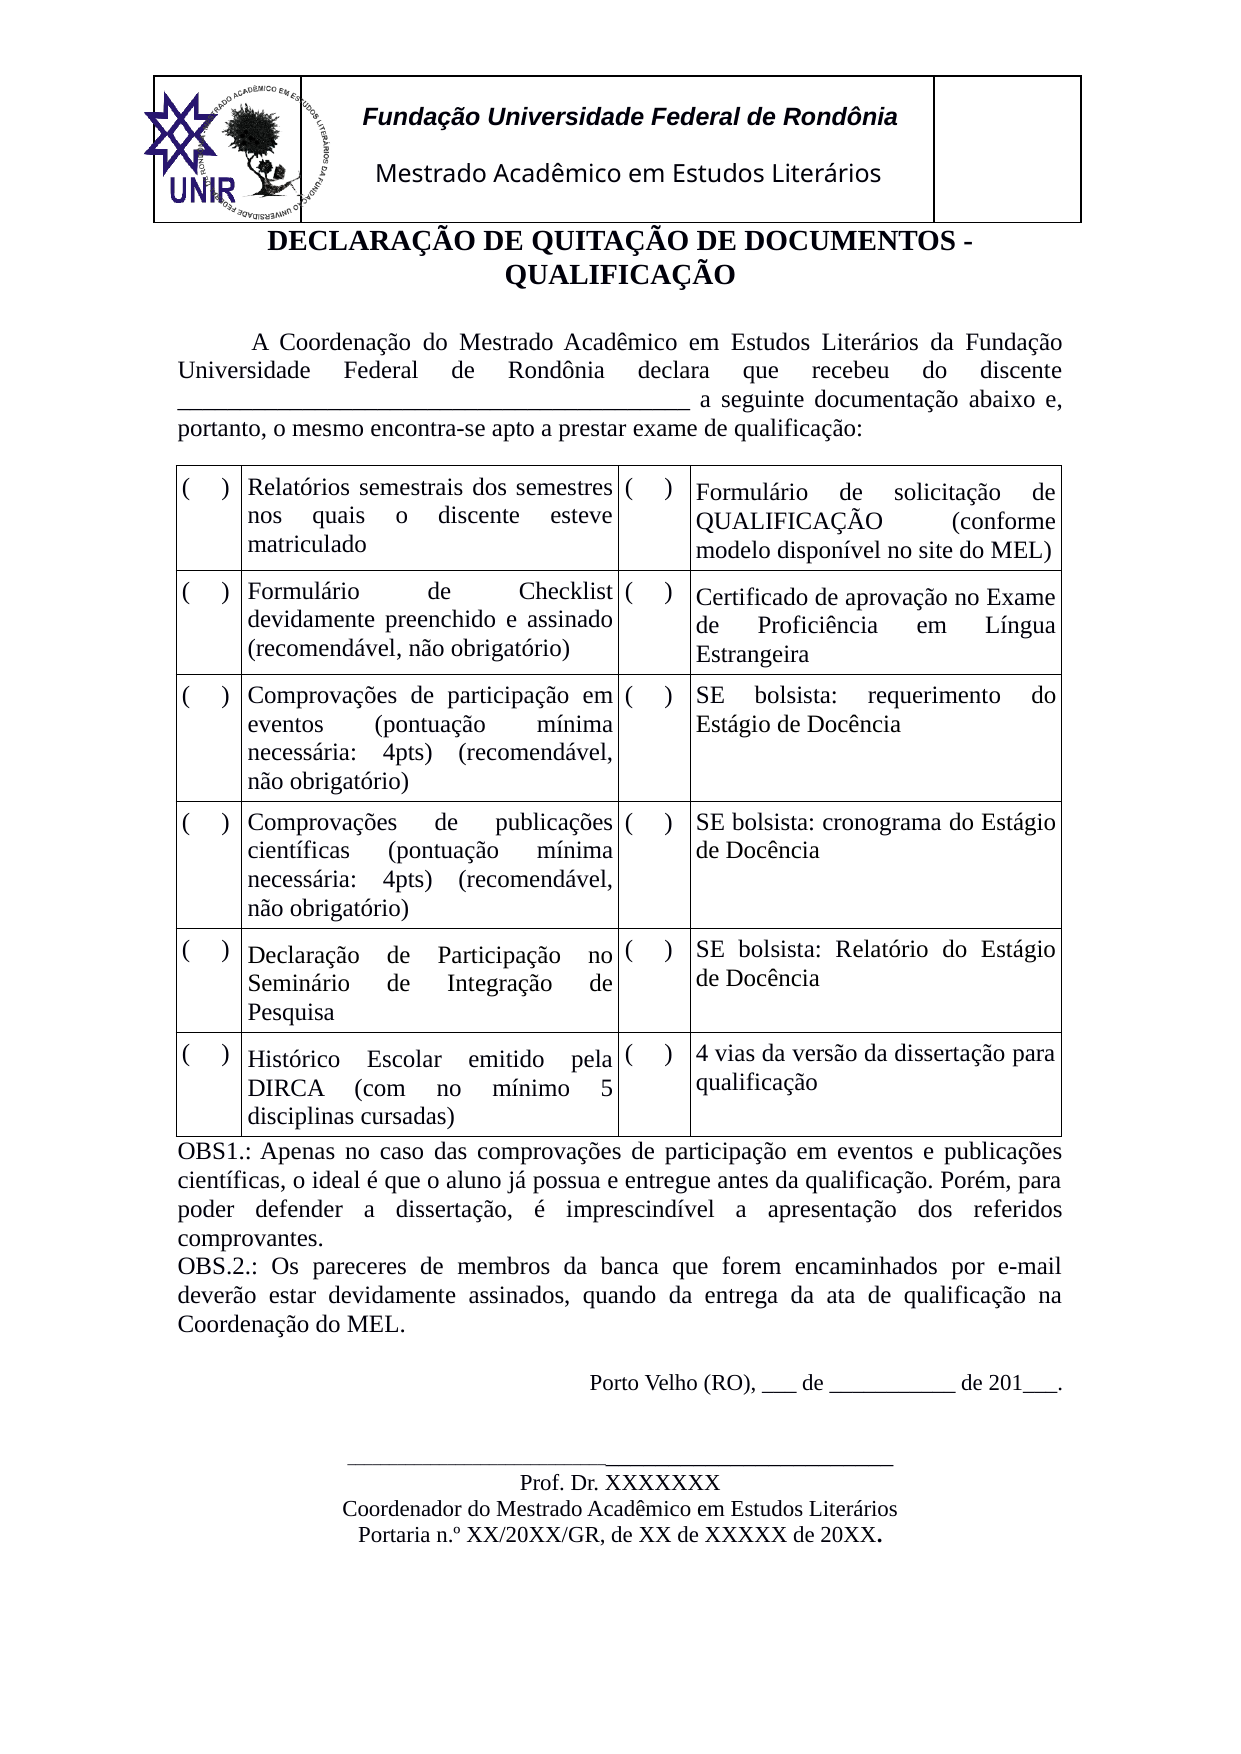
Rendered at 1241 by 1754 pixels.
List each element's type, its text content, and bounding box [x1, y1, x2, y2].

text Portaria n.º XX/20XX/GR, de XX de XXXXX de 20XX. [177, 1521, 1063, 1548]
table_cell ( ) [177, 571, 241, 674]
table_header [156, 136, 177, 160]
table_cell ( ) [177, 1033, 241, 1136]
text Prof. Dr. XXXXXXX [177, 1469, 1063, 1495]
text Coordenador do Mestrado Acadêmico em Estudos Literários [177, 1495, 1063, 1521]
table_header [935, 77, 1080, 222]
text A Coordenação do Mestrado Acadêmico em Estudos Literários da Fundação Universidade Federal de Rondônia declara que recebeu do discente _________________________________________ a seguinte documentação abaixo e, portanto, o mesmo encontra-se apto a prestar exame de qualificação: [177, 327, 1063, 442]
table_cell ( ) [619, 1033, 690, 1136]
text DECLARAÇÃO DE QUITAÇÃO DE DOCUMENTOS - QUALIFICAÇÃO [177, 223, 1063, 291]
table_cell ( ) [619, 929, 690, 1032]
text ______________________________________________________ [177, 1440, 1063, 1469]
table_cell Formulário de Checklist devidamente preenchido e assinado (recomendável, não obrigatório) [242, 571, 618, 674]
table_cell Histórico Escolar emitido pela DIRCA (com no mínimo 5 disciplinas cursadas) [242, 1033, 618, 1136]
table_cell Certificado de aprovação no Exame de Proficiência em Língua Estrangeira [691, 571, 1061, 674]
table_header [185, 107, 205, 132]
table_cell ( ) [177, 929, 241, 1032]
table_header [251, 155, 262, 172]
text OBS1.: Apenas no caso das comprovações de participação em eventos e publicações científicas, o ideal é que o aluno já possua e entregue antes da qualificação. Porém, para poder defender a dissertação, é imprescindível a apresentação dos referidos comprovantes. [177, 1136, 1063, 1251]
table_header ( ) [177, 466, 241, 569]
table_header [155, 128, 161, 140]
table_cell ( ) [177, 675, 241, 801]
table_header Relatórios semestrais dos semestres nos quais o discente esteve matriculado [242, 466, 618, 569]
table_cell ( ) [619, 802, 690, 928]
table_cell SE bolsista: cronograma do Estágio de Docência [691, 802, 1061, 928]
table_header ( ) [619, 466, 690, 569]
table_header [157, 106, 177, 131]
table_header Formulário de solicitação de QUALIFICAÇÃO (conforme modelo disponível no site do MEL) [691, 466, 1061, 569]
table_header Fundação Universidade Federal de Rondônia Mestrado Acadêmico em Estudos Literários [302, 77, 933, 222]
table_cell Comprovações de participação em eventos (pontuação mínima necessária: 4pts) (recomendável, não obrigatório) [242, 675, 618, 801]
text Porto Velho (RO), ___ de ___________ de 201___. [177, 1369, 1063, 1396]
table_cell ( ) [177, 802, 241, 928]
table_cell SE bolsista: Relatório do Estágio de Docência [691, 929, 1061, 1032]
table_header [184, 137, 199, 162]
table_header [155, 77, 300, 222]
table_cell 4 vias da versão da dissertação para qualificação [691, 1033, 1061, 1136]
table_cell ( ) [619, 571, 690, 674]
table_cell Declaração de Participação no Seminário de Integração de Pesquisa [242, 929, 618, 1032]
text OBS.2.: Os pareceres de membros da banca que forem encaminhados por e-mail deverão estar devidamente assinados, quando da entrega da ata de qualificação na Coordenação do MEL. [177, 1251, 1063, 1338]
table_header [174, 125, 188, 144]
table_cell Comprovações de publicações científicas (pontuação mínima necessária: 4pts) (recomendável, não obrigatório) [242, 802, 618, 928]
table_cell ( ) [619, 675, 690, 801]
table_cell SE bolsista: requerimento do Estágio de Docência [691, 675, 1061, 801]
